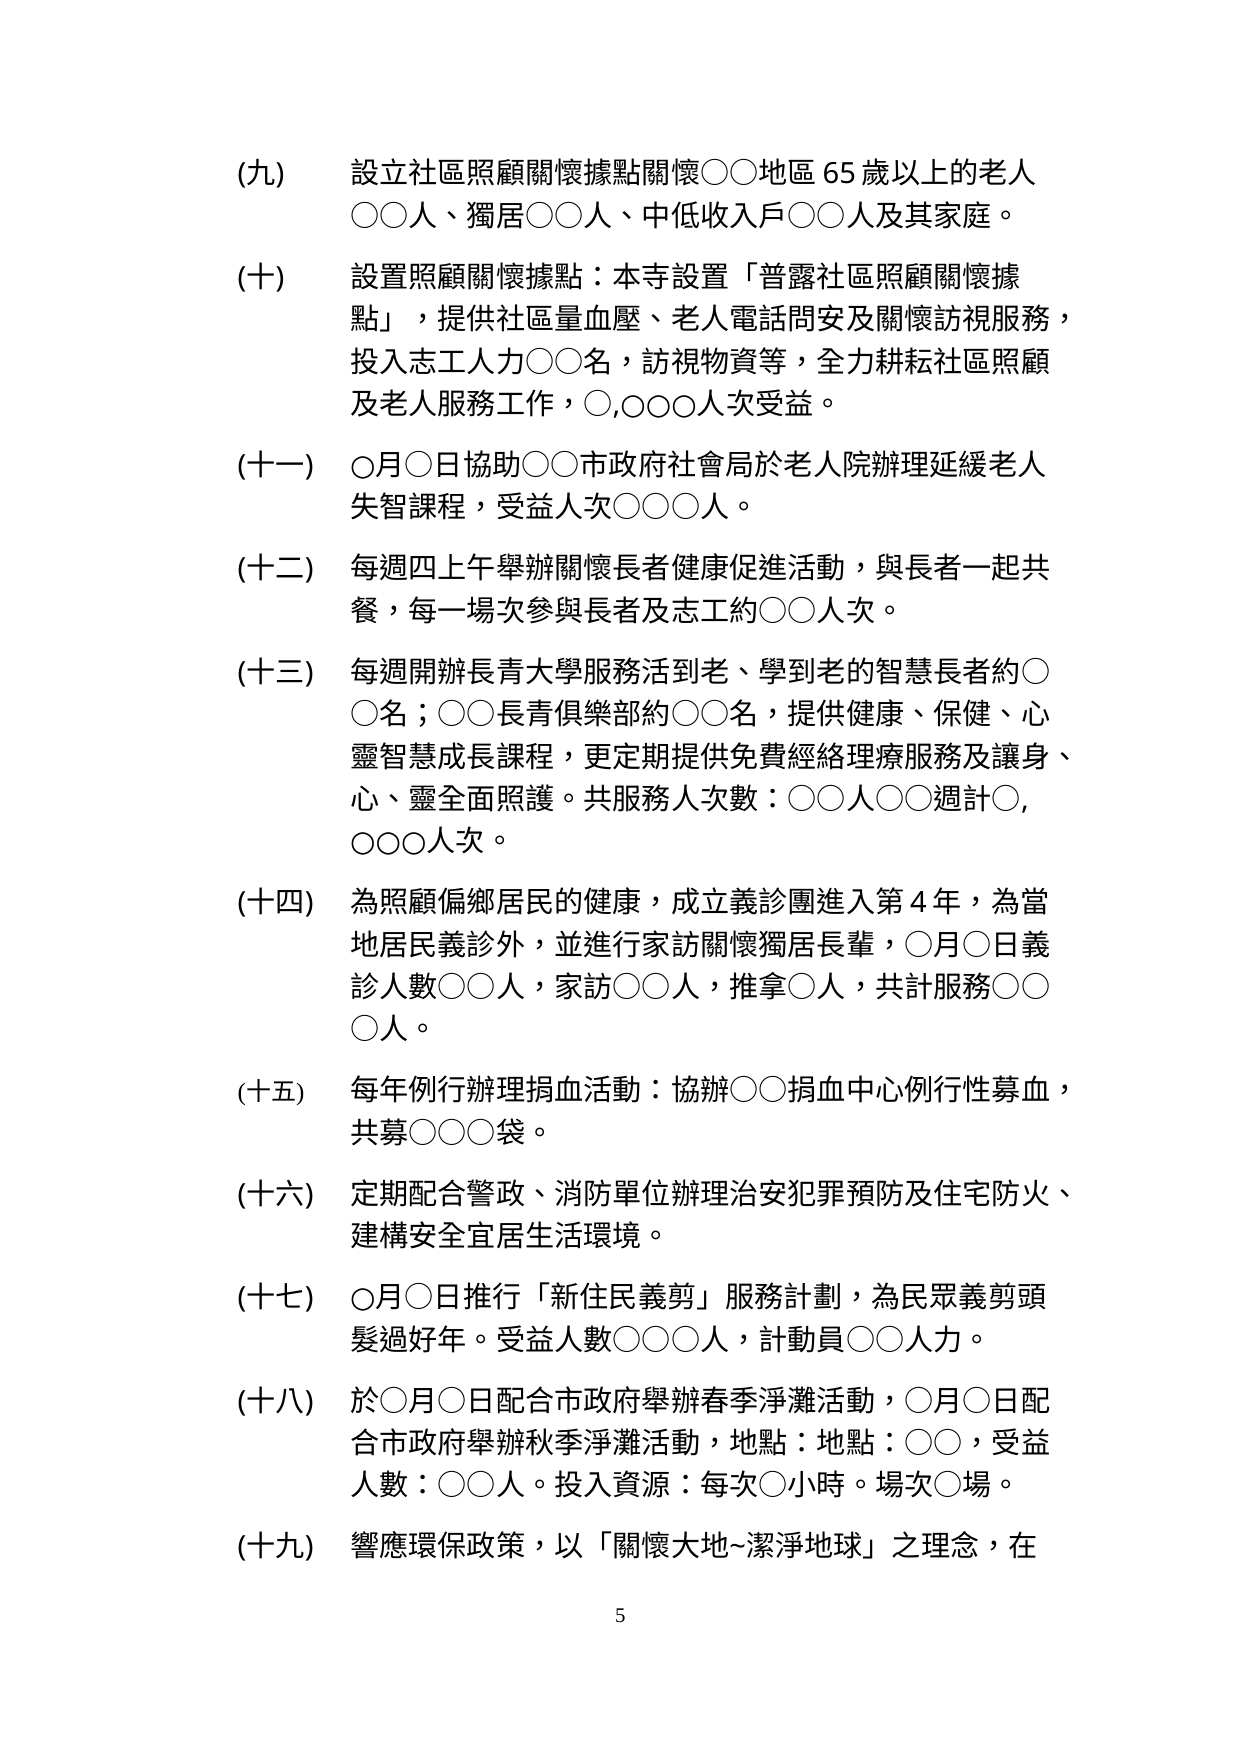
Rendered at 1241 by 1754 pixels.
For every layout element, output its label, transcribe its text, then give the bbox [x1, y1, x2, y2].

list 每週四上午舉辦關懷長者健康促進活動，與長者一起共餐，每一場次參與長者及志工約○○人次。 [237, 545, 1053, 630]
list 設立社區照顧關懷據點關懷○○地區65歲以上的老人○○人、獨居○○人、中低收入戶○○人及其家庭。 [237, 150, 1053, 235]
list 設置照顧關懷據點：本寺設置「普露社區照顧關懷據點」，提供社區量血壓、老人電話問安及關懷訪視服務，投入志工人力○○名，訪視物資等，全力耕耘社區照顧及老人服務工作，○,○○○人次受益。 [237, 253, 1053, 423]
list ○月○日協助○○市政府社會局於老人院辦理延緩老人失智課程，受益人次○○○人。 [237, 442, 1053, 526]
list 為照顧偏鄉居民的健康，成立義診團進入第4年，為當地居民義診外，並進行家訪關懷獨居長輩，○月○日義診人數○○人，家訪○○人，推拿○人，共計服務○○○人。 [237, 879, 1053, 1048]
list 每年例行辦理捐血活動：協辦○○捐血中心例行性募血，共募○○○袋。 [237, 1067, 1053, 1152]
list 定期配合警政、消防單位辦理治安犯罪預防及住宅防火、建構安全宜居生活環境。 [237, 1170, 1053, 1255]
list 每週開辦長青大學服務活到老、學到老的智慧長者約○○名；○○長青俱樂部約○○名，提供健康、保健、心靈智慧成長課程，更定期提供免費經絡理療服務及讓身、心、靈全面照護。共服務人次數：○○人○○週計○,○○○人次。 [237, 648, 1053, 860]
list 於○月○日配合市政府舉辦春季淨灘活動，○月○日配合市政府舉辦秋季淨灘活動，地點：地點：○○，受益人數：○○人。投入資源：每次○小時。場次○場。 [237, 1377, 1053, 1504]
list ○月○日推行「新住民義剪」服務計劃，為民眾義剪頭髮過好年。受益人數○○○人，計動員○○人力。 [237, 1274, 1053, 1358]
list 響應環保政策，以「關懷大地~潔淨地球」之理念，在 [237, 1523, 1053, 1565]
